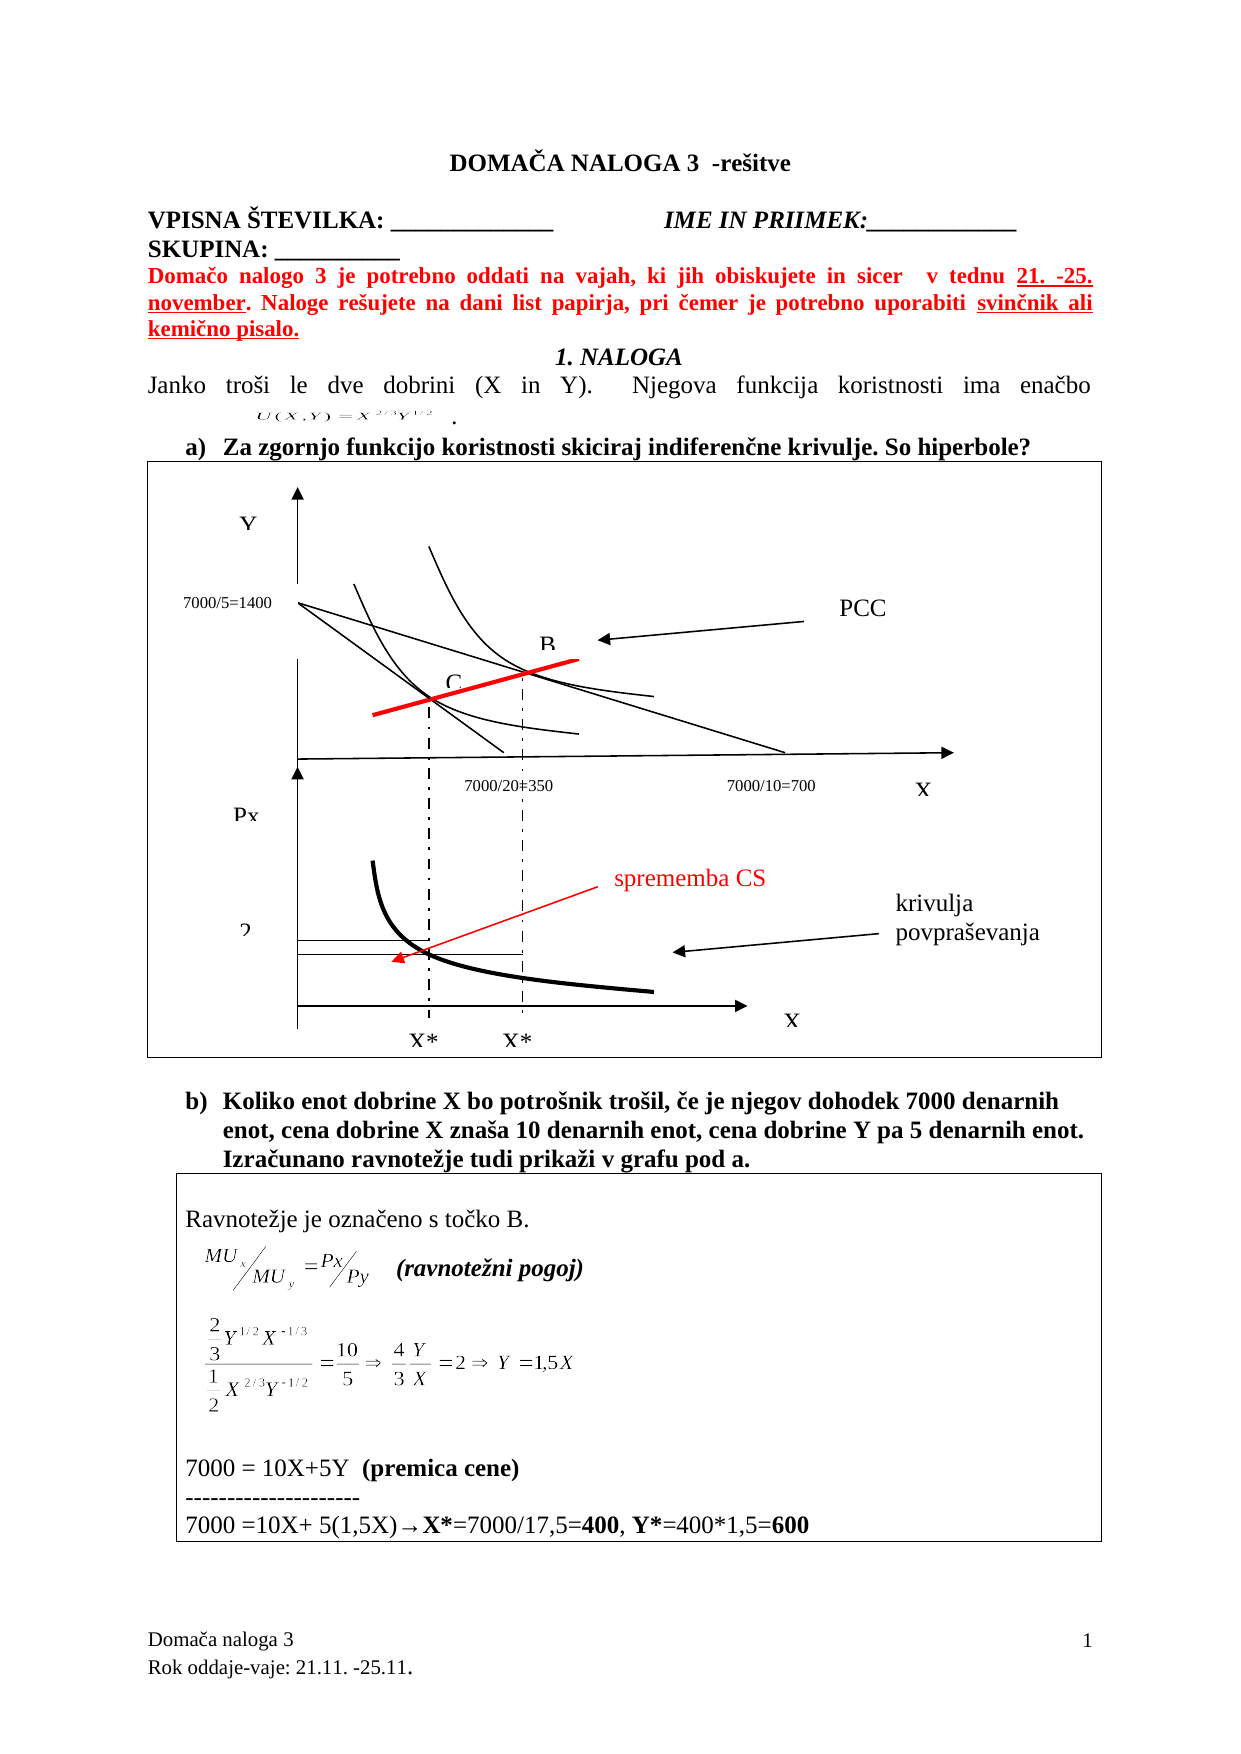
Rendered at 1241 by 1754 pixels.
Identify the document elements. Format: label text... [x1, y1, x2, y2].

subtitle Janko troši le dve dobrini (X in Y). Njegova funkcija koristnosti ima enačbo . [148, 370, 1093, 432]
text X** [408, 1027, 450, 1046]
text 7000/20=350 [464, 776, 562, 795]
text C [445, 668, 468, 687]
text Ravnotežje je označeno s točko B. [177, 1201, 1101, 1230]
text povpraševanja [895, 917, 1068, 945]
text 7000/5=1400 [183, 593, 281, 612]
text Y [239, 510, 262, 530]
text 10 [202, 949, 262, 969]
text VPISNA ŠTEVILKA: _____________ IME IN PRIIMEK:____________ [148, 205, 1093, 234]
subtitle SKUPINA: __________ [148, 234, 1093, 263]
text Domačo nalogo 3 je potrebno oddati na vajah, ki jih obiskujete in sicer v tednu 21. -25. november. Naloge rešujete na dani list papirja, pri čemer je potrebno uporabiti svinčnik ali kemično pisalo. [148, 263, 1093, 342]
text X* [502, 1027, 543, 1046]
text krivulja [895, 888, 1068, 917]
text Px [202, 801, 262, 820]
text sprememba CS [614, 863, 787, 892]
subtitle DOMAČA NALOGA 3 -rešitve [148, 148, 1093, 176]
text --------------------- [177, 1478, 1101, 1507]
text X [783, 1007, 806, 1027]
text (ravnotežni pogoj) [177, 1230, 1101, 1302]
text 7000/10=700 [727, 776, 825, 795]
text 1. NALOGA [148, 342, 1093, 370]
text 7000 =10X+ 5(1,5X)→X*=7000/17,5=400, Y*=400*1,5=600 [177, 1507, 1101, 1541]
text B [539, 631, 562, 650]
list Koliko enot dobrine X bo potrošnik trošil, če je njegov dohodek 7000 denarnih enot, cena dobrine X znaša 10 denarnih enot, cena dobrine Y pa 5 denarnih enot. Izračunano ravnotežje tudi prikaži v grafu pod a. [185, 1086, 1093, 1173]
text PCC [839, 593, 1012, 622]
text X [914, 776, 937, 795]
text 7000 = 10X+5Y (premica cene) [177, 1450, 1101, 1478]
text 20 [239, 917, 262, 936]
list Za zgornjo funkcijo koristnosti skiciraj indiferenčne krivulje. So hiperbole? [185, 432, 1093, 461]
